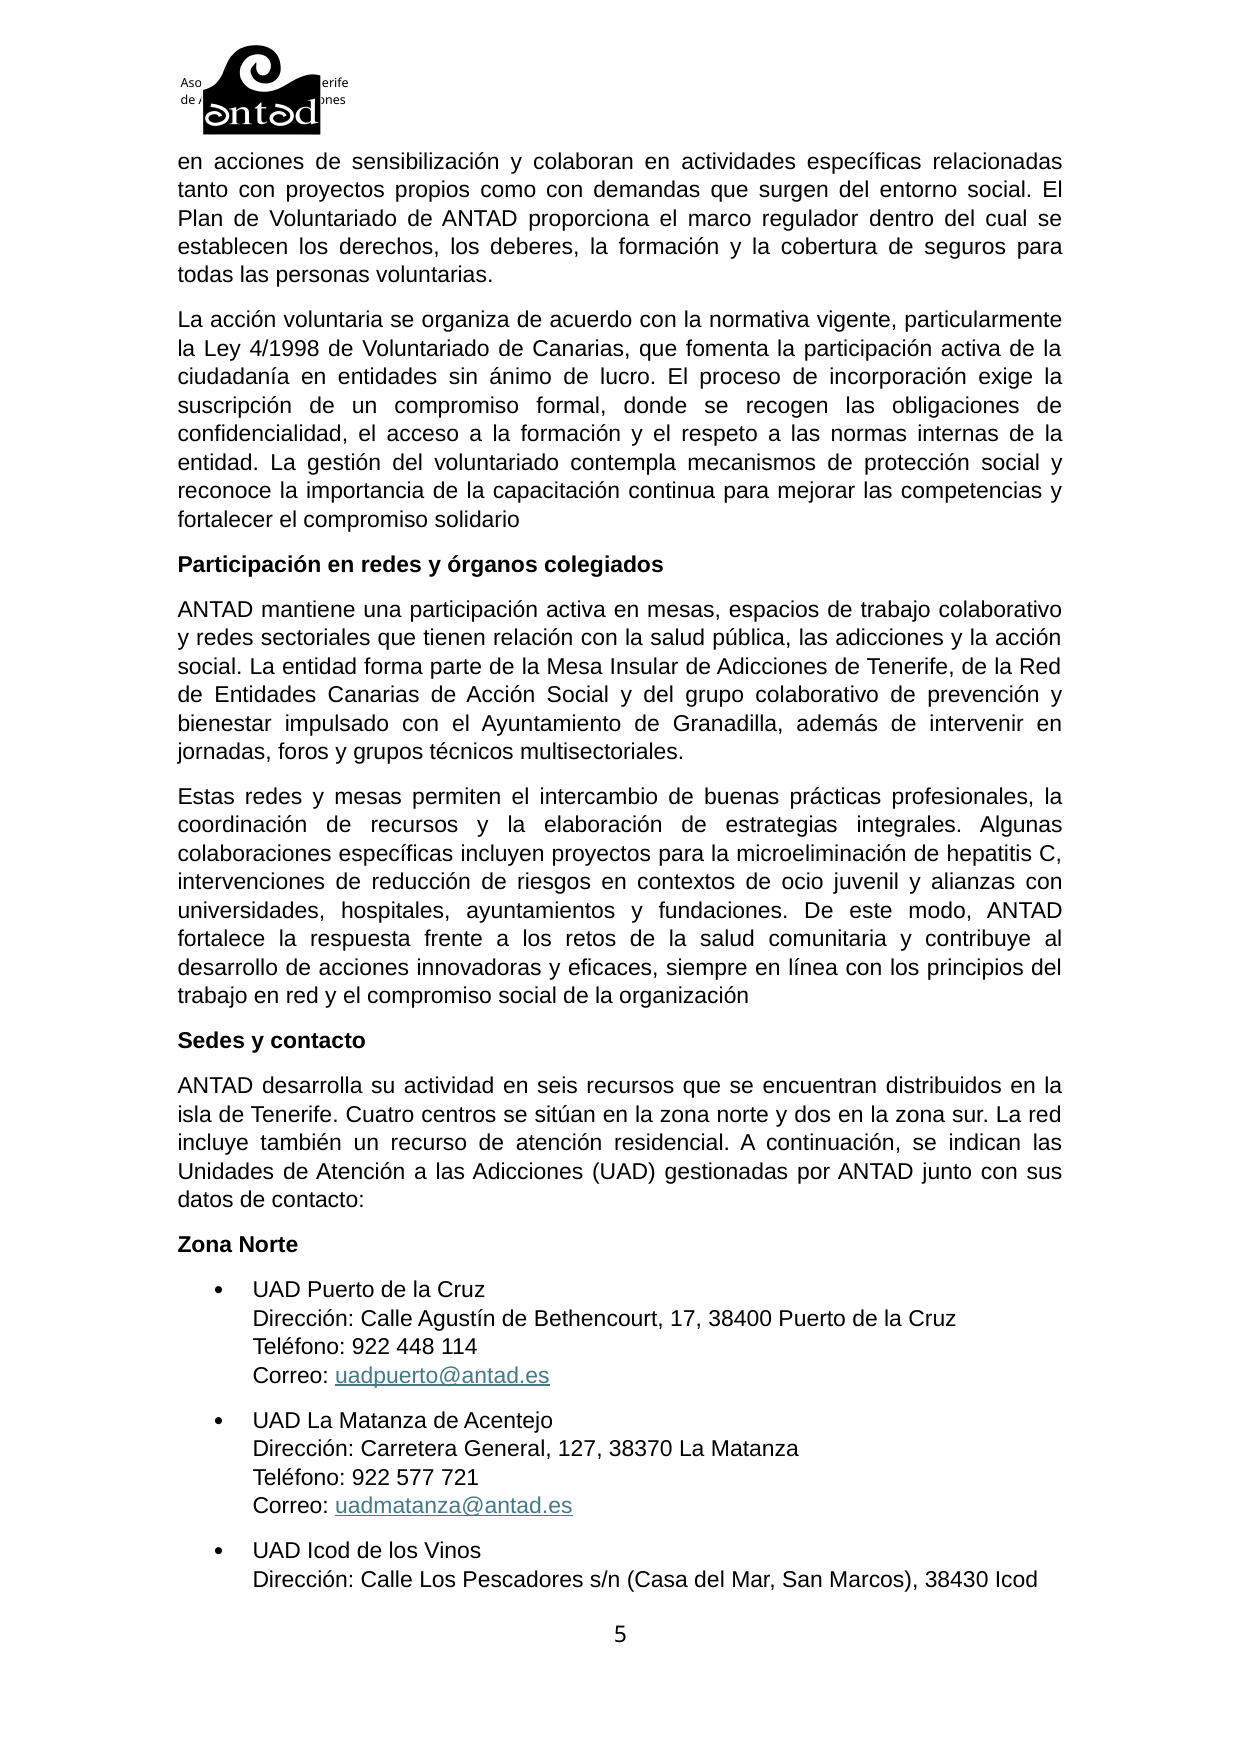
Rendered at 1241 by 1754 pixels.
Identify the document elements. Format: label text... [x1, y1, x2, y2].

list UAD La Matanza de Acentejo Dirección: Carretera General, 127, 38370 La Matanza Teléfono: 922 577 721 Correo: uadmatanza@antad.es [215, 1407, 1063, 1518]
list UAD Icod de los Vinos Dirección: Calle Los Pescadores s/n (Casa del Mar, San Marcos), 38430 Icod [215, 1537, 1063, 1592]
text ANTAD desarrolla su actividad en seis recursos que se encuentran distribuidos en la isla de Tenerife. Cuatro centros se sitúan en la zona norte y dos en la zona sur. La red incluye también un recurso de atención residencial. A continuación, se indican las Unidades de Atención a las Adicciones (UAD) gestionadas por ANTAD junto con sus datos de contacto: [177, 1072, 1063, 1212]
text en acciones de sensibilización y colaboran en actividades específicas relacionadas tanto con proyectos propios como con demandas que surgen del entorno social. El Plan de Voluntariado de ANTAD proporciona el marco regulador dentro del cual se establecen los derechos, los deberes, la formación y la cobertura de seguros para todas las personas voluntarias. [177, 148, 1063, 288]
text Zona Norte [177, 1231, 1063, 1257]
list UAD Puerto de la Cruz Dirección: Calle Agustín de Bethencourt, 17, 38400 Puerto de la Cruz Teléfono: 922 448 114 Correo: uadpuerto@antad.es [215, 1276, 1063, 1388]
text Sedes y contacto [177, 1027, 1063, 1053]
text Participación en redes y órganos colegiados [177, 551, 1063, 577]
text ANTAD mantiene una participación activa en mesas, espacios de trabajo colaborativo y redes sectoriales que tienen relación con la salud pública, las adicciones y la acción social. La entidad forma parte de la Mesa Insular de Adicciones de Tenerife, de la Red de Entidades Canarias de Acción Social y del grupo colaborativo de prevención y bienestar impulsado con el Ayuntamiento de Granadilla, además de intervenir en jornadas, foros y grupos técnicos multisectoriales. [177, 596, 1063, 764]
text Estas redes y mesas permiten el intercambio de buenas prácticas profesionales, la coordinación de recursos y la elaboración de estrategias integrales. Algunas colaboraciones específicas incluyen proyectos para la microeliminación de hepatitis C, intervenciones de reducción de riesgos en contextos de ocio juvenil y alianzas con universidades, hospitales, ayuntamientos y fundaciones. De este modo, ANTAD fortalece la respuesta frente a los retos de la salud comunitaria y contribuye al desarrollo de acciones innovadoras y eficaces, siempre en línea con los principios del trabajo en red y el compromiso social de la organización [177, 783, 1063, 1008]
text La acción voluntaria se organiza de acuerdo con la normativa vigente, particularmente la Ley 4/1998 de Voluntariado de Canarias, que fomenta la participación activa de la ciudadanía en entidades sin ánimo de lucro. El proceso de incorporación exige la suscripción de un compromiso formal, donde se recogen las obligaciones de confidencialidad, el acceso a la formación y el respeto a las normas internas de la entidad. La gestión del voluntariado contempla mecanismos de protección social y reconoce la importancia de la capacitación continua para mejorar las competencias y fortalecer el compromiso solidario [177, 306, 1063, 532]
